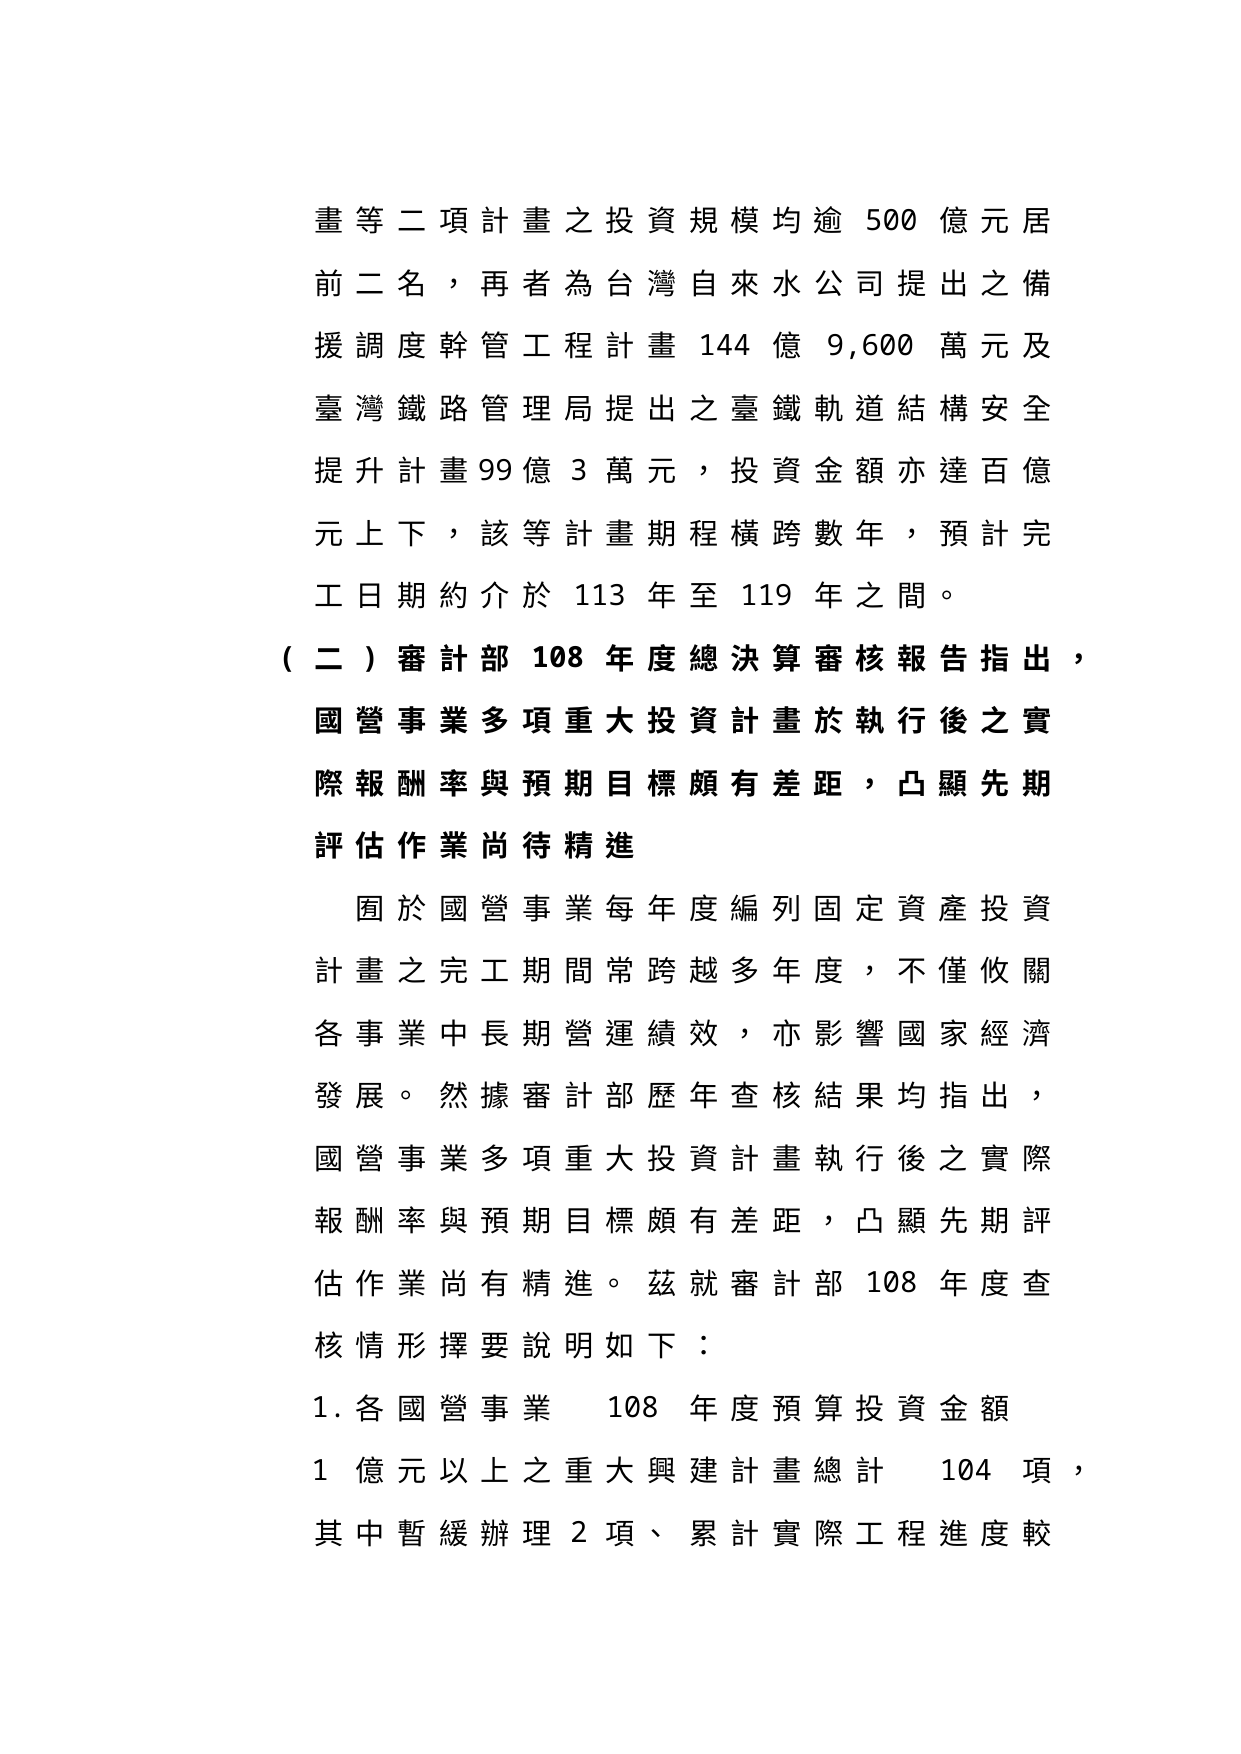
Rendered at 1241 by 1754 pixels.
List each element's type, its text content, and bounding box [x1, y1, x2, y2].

text 囿於國營事業每年度編列固定資產投資計畫之完工期間常跨越多年度，不僅攸關各事業中長期營運績效，亦影響國家經濟發展。然據審計部歷年查核結果均指出，國營事業多項重大投資計畫執行後之實際報酬率與預期目標頗有差距，凸顯先期評估作業尚有精進。茲就審計部108年度查核情形擇要說明如下： [271, 865, 1058, 1365]
text 畫等二項計畫之投資規模均逾500億元居前二名，再者為台灣自來水公司提出之備援調度幹管工程計畫144億9,600萬元及臺灣鐵路管理局提出之臺鐵軌道結構安全提升計畫99億3萬元，投資金額亦達百億元上下，該等計畫期程橫跨數年，預計完工日期約介於113年至119年之間。 [271, 177, 1058, 615]
text (二)審計部108年度總決算審核報告指出，國營事業多項重大投資計畫於執行後之實際報酬率與預期目標頗有差距，凸顯先期評估作業尚待精進 [242, 615, 1058, 865]
text 1.各國營事業 108 年度預算投資金額 1 億元以上之重大興建計畫總計 104 項，其中暫緩辦理2項、累計實際工程進度較預計進度落後者計 40 項。究其原因為辦理相關重大計畫尚有事前規劃欠周、執行能力欠佳或遭民眾抗爭，肇致工程進度落後、計畫暫緩辦理等情事發生；另台灣中油公司辦理之桃園煉油廠第三重油加氫脫硫工場投資計畫、台灣電力公司辦理之高港（甲）（乙）超高壓變電所（E／S）新建工程計畫、台灣電力公司辦理之福和一次配電變電所新建工程計畫及桃園國際機場公司推動之桃園機場第三航站區建設等4項計畫，則查有未盡職責或效能過低情事，並依審計法第 69 條第 1 項規定函請各該主管機關妥適查明處理及報告監察院。 [271, 1365, 1058, 1552]
